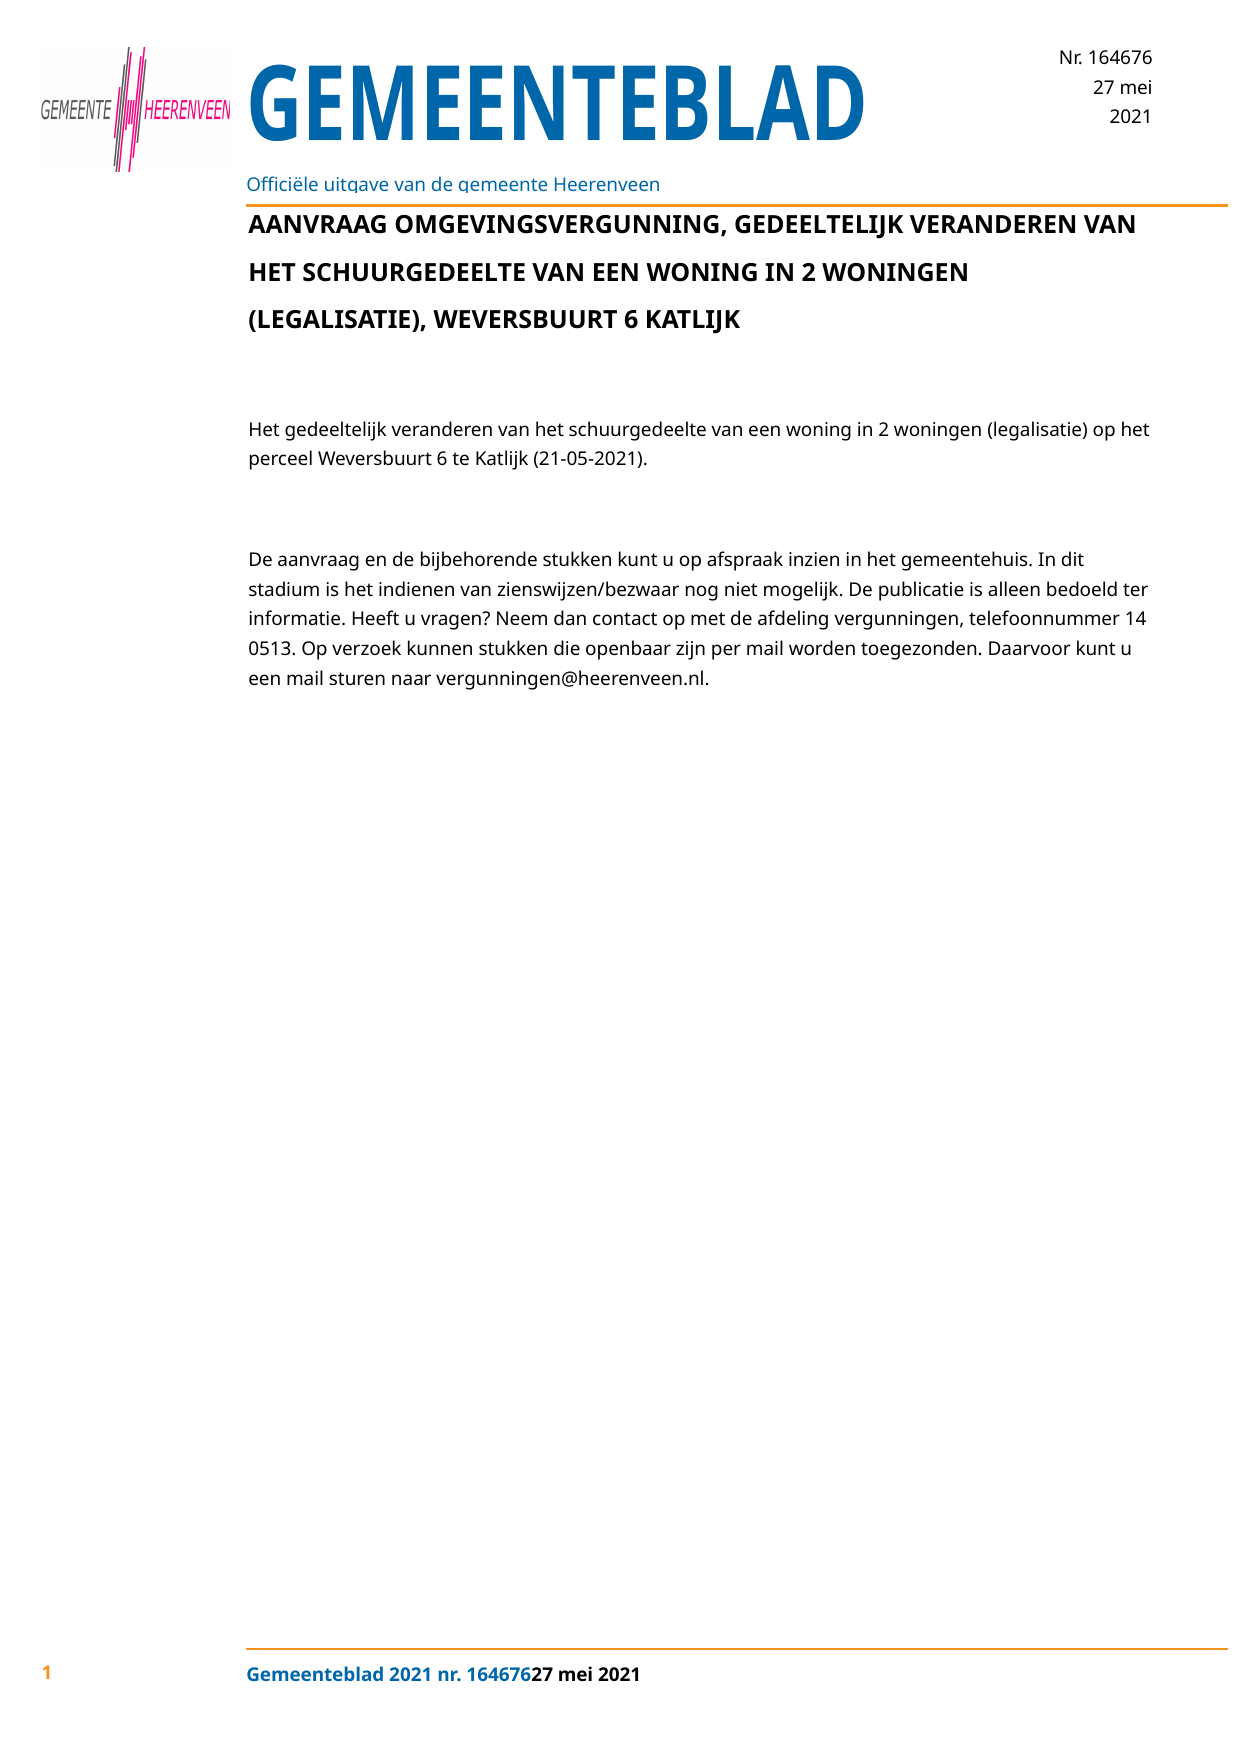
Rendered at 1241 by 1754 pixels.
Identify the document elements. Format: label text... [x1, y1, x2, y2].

text De aanvraag en de bijbehorende stukken kunt u op afspraak inzien in het gemeentehuis. In dit stadium is het indienen van zienswijzen/bezwaar nog niet mogelijk. De publicatie is alleen bedoeld ter informatie. Heeft u vragen? Neem dan contact op met de afdeling vergunningen, telefoonnummer 14 0513. Op verzoek kunnen stukken die openbaar zijn per mail worden toegezonden. Daarvoor kunt u een mail sturen naar vergunningen@heerenveen.nl. [248, 546, 1152, 690]
text AANVRAAG OMGEVINGSVERGUNNING, GEDEELTELIJK VERANDEREN VAN HET SCHUURGEDEELTE VAN EEN WONING IN 2 WONINGEN (LEGALISATIE), WEVERSBUURT 6 KATLIJK [248, 207, 1152, 336]
picture [41, 47, 231, 172]
text Het gedeeltelijk veranderen van het schuurgedeelte van een woning in 2 woningen (legalisatie) op het perceel Weversbuurt 6 te Katlijk (21-05-2021). [248, 416, 1152, 471]
